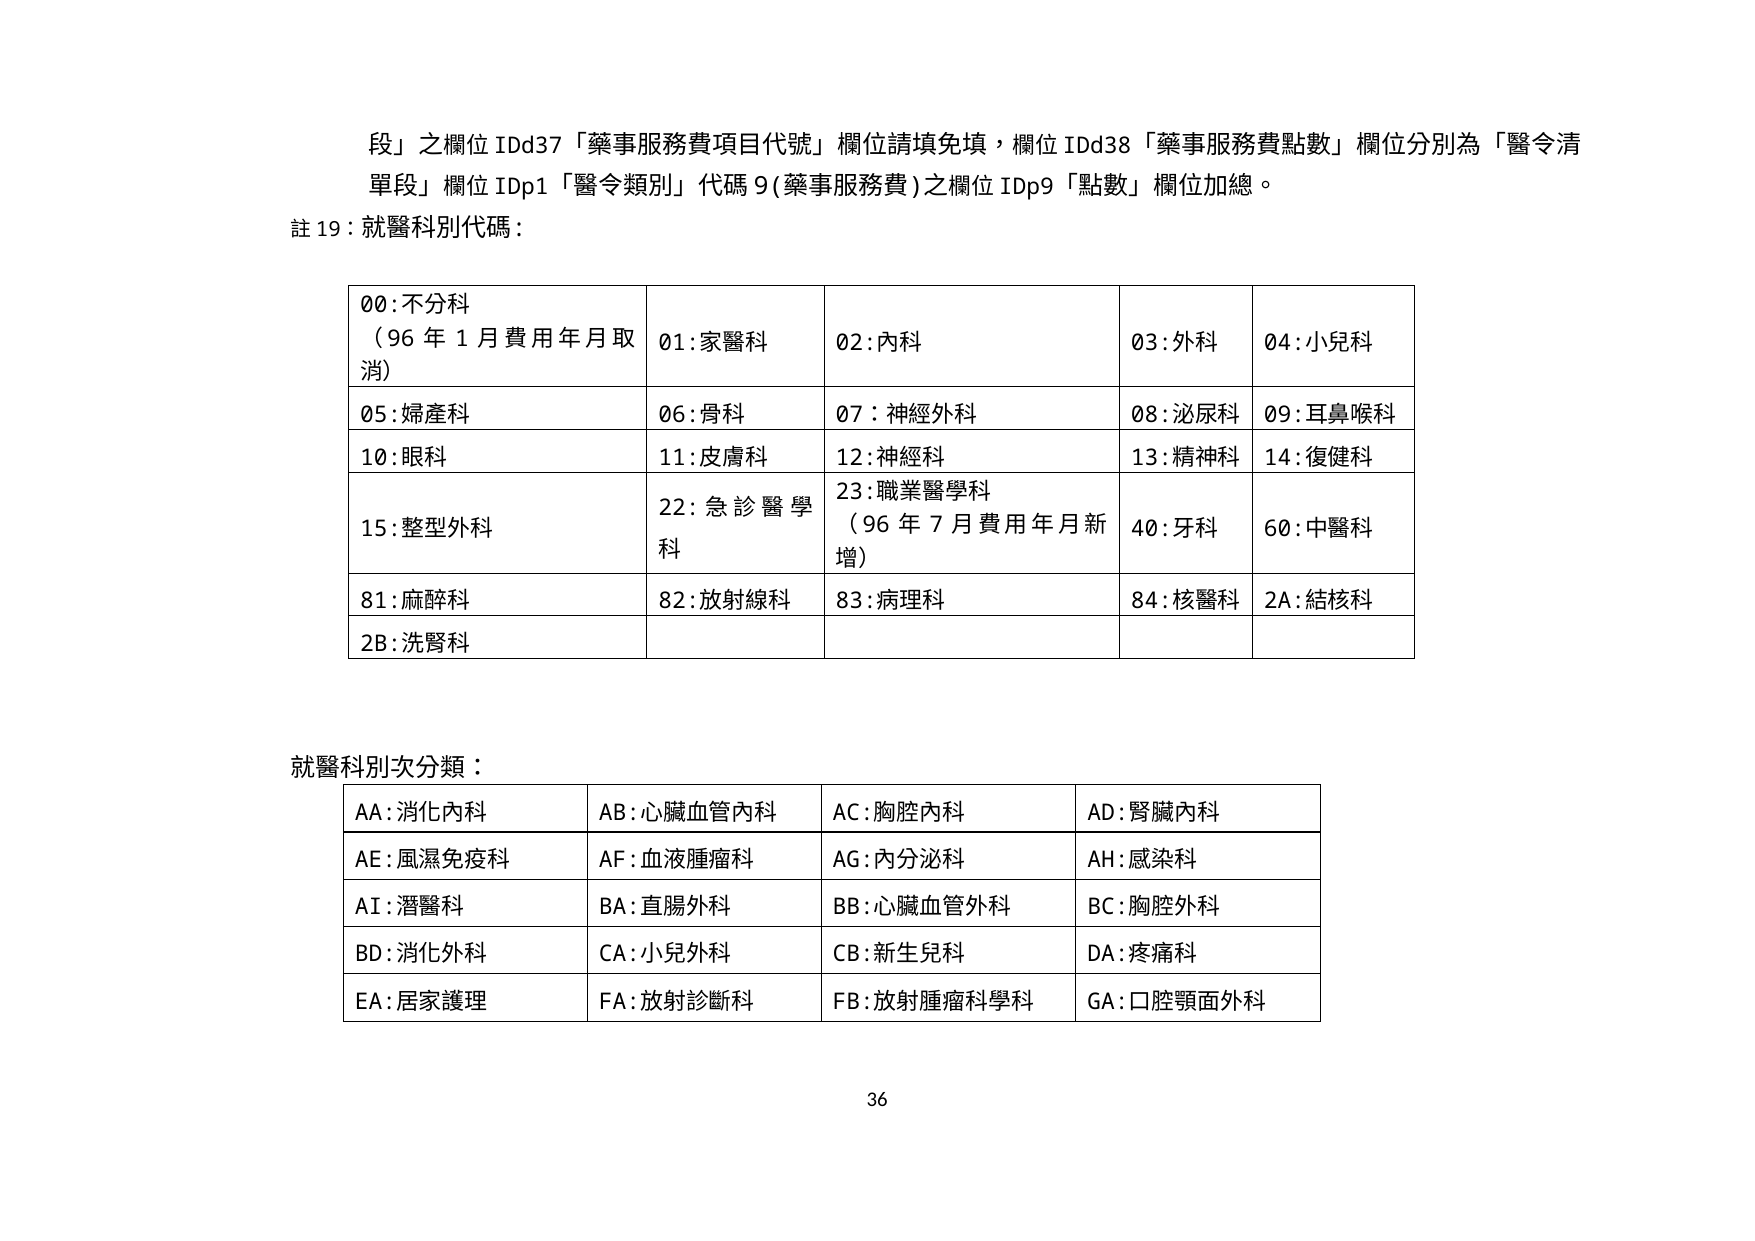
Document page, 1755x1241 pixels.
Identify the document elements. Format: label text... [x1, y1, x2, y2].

table_cell [1253, 616, 1414, 658]
table_header AA:消化內科 [344, 785, 587, 831]
table_cell 81:麻醉科 [349, 574, 646, 615]
table_cell 15:整型外科 [349, 473, 646, 573]
table_cell CB:新生兒科 [822, 927, 1075, 973]
table_cell FB:放射腫瘤科學科 [822, 974, 1075, 1021]
table_cell EA:居家護理 [344, 974, 587, 1021]
table_cell GA:口腔顎面外科 [1076, 974, 1320, 1021]
table_cell 10:眼科 [349, 430, 646, 472]
table_cell BB:心臟血管外科 [822, 880, 1075, 926]
table_header 02:內科 [825, 286, 1119, 386]
table_cell BD:消化外科 [344, 927, 587, 973]
table_header 04:小兒科 [1253, 286, 1414, 386]
table_cell 22:急診醫學科 [647, 473, 824, 573]
table_cell [825, 616, 1119, 658]
table_cell 82:放射線科 [647, 574, 824, 615]
table_header AB:心臟血管內科 [588, 785, 821, 831]
table_cell 07：神經外科 [825, 387, 1119, 429]
table_cell AG:內分泌科 [822, 833, 1075, 879]
table_cell AH:感染科 [1076, 833, 1320, 879]
table_cell 40:牙科 [1120, 473, 1252, 573]
table_cell AF:血液腫瘤科 [588, 833, 821, 879]
table_cell 11:皮膚科 [647, 430, 824, 472]
table_cell AI:潛醫科 [344, 880, 587, 926]
table_cell 23:職業醫學科 （96年7月費用年月新增） [825, 473, 1119, 573]
table_cell 83:病理科 [825, 574, 1119, 615]
table_cell 08:泌尿科 [1120, 387, 1252, 429]
table_cell 段」之欄位IDd37「藥事服務費項目代號」欄位請填免填，欄位IDd38「藥事服務費點數」欄位分別為「醫令清單段」欄位IDp1「醫令類別」代碼9(藥事服務費)之欄位IDp9「點數」欄位加總。 [279, 119, 1608, 202]
table_cell [647, 616, 824, 658]
table_cell 06:骨科 [647, 387, 824, 429]
table_cell 14:復健科 [1253, 430, 1414, 472]
table_cell 12:神經科 [825, 430, 1119, 472]
table_cell BC:胸腔外科 [1076, 880, 1320, 926]
table_cell DA:疼痛科 [1076, 927, 1320, 973]
table_cell BA:直腸外科 [588, 880, 821, 926]
table_header AC:胸腔內科 [822, 785, 1075, 831]
table_cell AE:風濕免疫科 [344, 833, 587, 879]
table_cell 84:核醫科 [1120, 574, 1252, 615]
table_cell [1120, 616, 1252, 658]
table_header 01:家醫科 [647, 286, 824, 386]
table_cell 註19：就醫科別代碼: 就醫科別次分類： [279, 202, 1608, 1022]
table_cell FA:放射診斷科 [588, 974, 821, 1021]
table_cell 05:婦產科 [349, 387, 646, 429]
table_cell CA:小兒外科 [588, 927, 821, 973]
table_header 03:外科 [1120, 286, 1252, 386]
table_header 00:不分科 （96年1月費用年月取消） [349, 286, 646, 386]
table_cell 13:精神科 [1120, 430, 1252, 472]
table_cell 2A:結核科 [1253, 574, 1414, 615]
table_cell 60:中醫科 [1253, 473, 1414, 573]
table_header AD:腎臟內科 [1076, 785, 1320, 831]
table_cell 2B:洗腎科 [349, 616, 646, 658]
table_cell 09:耳鼻喉科 [1253, 387, 1414, 429]
